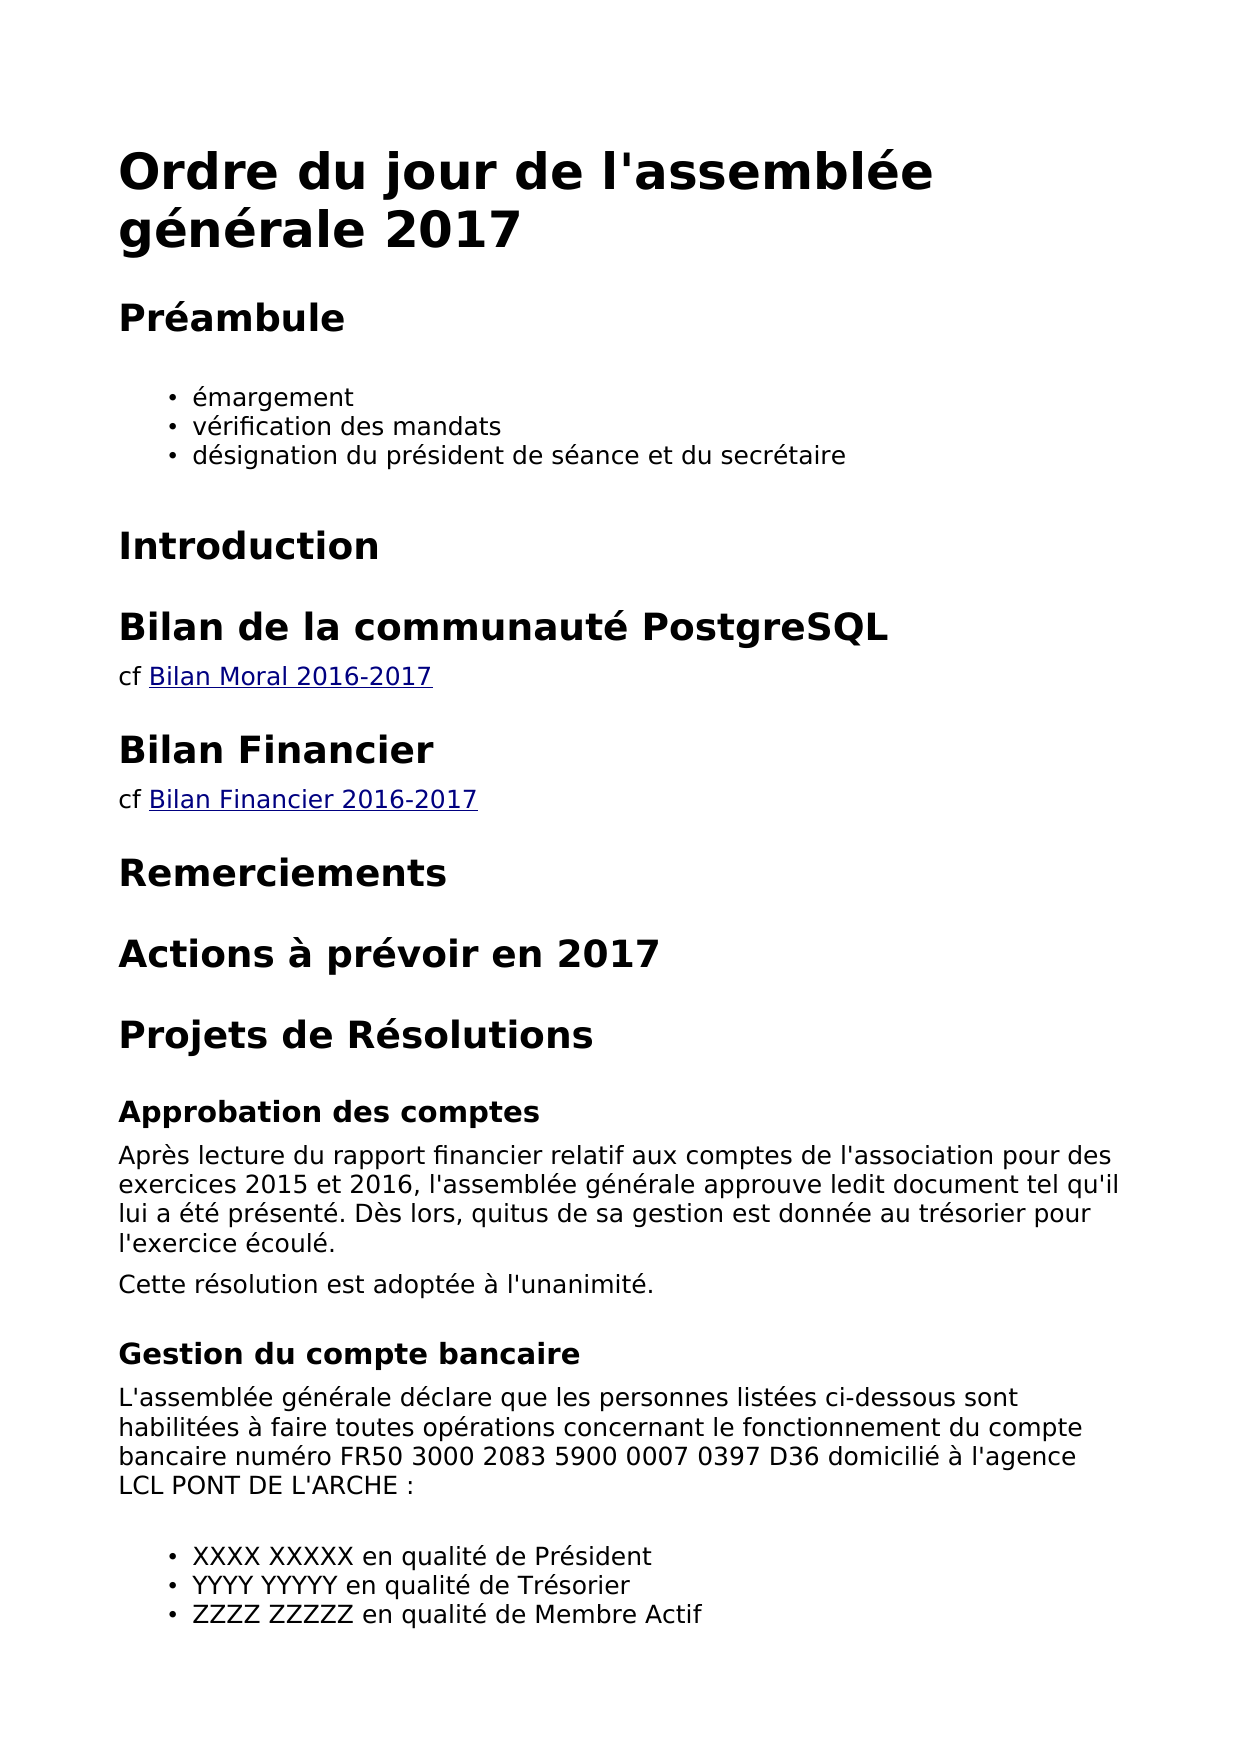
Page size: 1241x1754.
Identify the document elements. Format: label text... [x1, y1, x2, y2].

list XXXX XXXXX en qualité de Président [177, 1542, 1122, 1571]
list ZZZZ ZZZZZ en qualité de Membre Actif [177, 1601, 1122, 1630]
subtitle Introduction [118, 525, 1122, 568]
list vérification des mandats [177, 412, 1122, 441]
subtitle Actions à prévoir en 2017 [118, 933, 1122, 976]
subtitle Gestion du compte bancaire [118, 1337, 1122, 1371]
subtitle Préambule [118, 297, 1122, 341]
subtitle Approbation des comptes [118, 1095, 1122, 1129]
subtitle Projets de Résolutions [118, 1014, 1122, 1057]
list émargement [177, 383, 1122, 412]
subtitle Remerciements [118, 851, 1122, 895]
text Cette résolution est adoptée à l'unanimité. [118, 1271, 1122, 1300]
list désignation du président de séance et du secrétaire [177, 441, 1122, 470]
subtitle Bilan de la communauté PostgreSQL [118, 606, 1122, 649]
text cf Bilan Financier 2016-2017 [118, 785, 1122, 814]
text L'assemblée générale déclare que les personnes listées ci-dessous sont habilitées à faire toutes opérations concernant le fonctionnement du compte bancaire numéro FR50 3000 2083 5900 0007 0397 D36 domicilié à l'agence LCL PONT DE L'ARCHE : [118, 1384, 1122, 1500]
subtitle Bilan Financier [118, 729, 1122, 772]
text Après lecture du rapport financier relatif aux comptes de l'association pour des exercices 2015 et 2016, l'assemblée générale approuve ledit document tel qu'il lui a été présenté. Dès lors, quitus de sa gestion est donnée au trésorier pour l'exercice écoulé. [118, 1141, 1122, 1258]
text cf Bilan Moral 2016-2017 [118, 662, 1122, 691]
list YYYY YYYYY en qualité de Trésorier [177, 1571, 1122, 1601]
subtitle Ordre du jour de l'assemblée générale 2017 [118, 143, 1122, 259]
